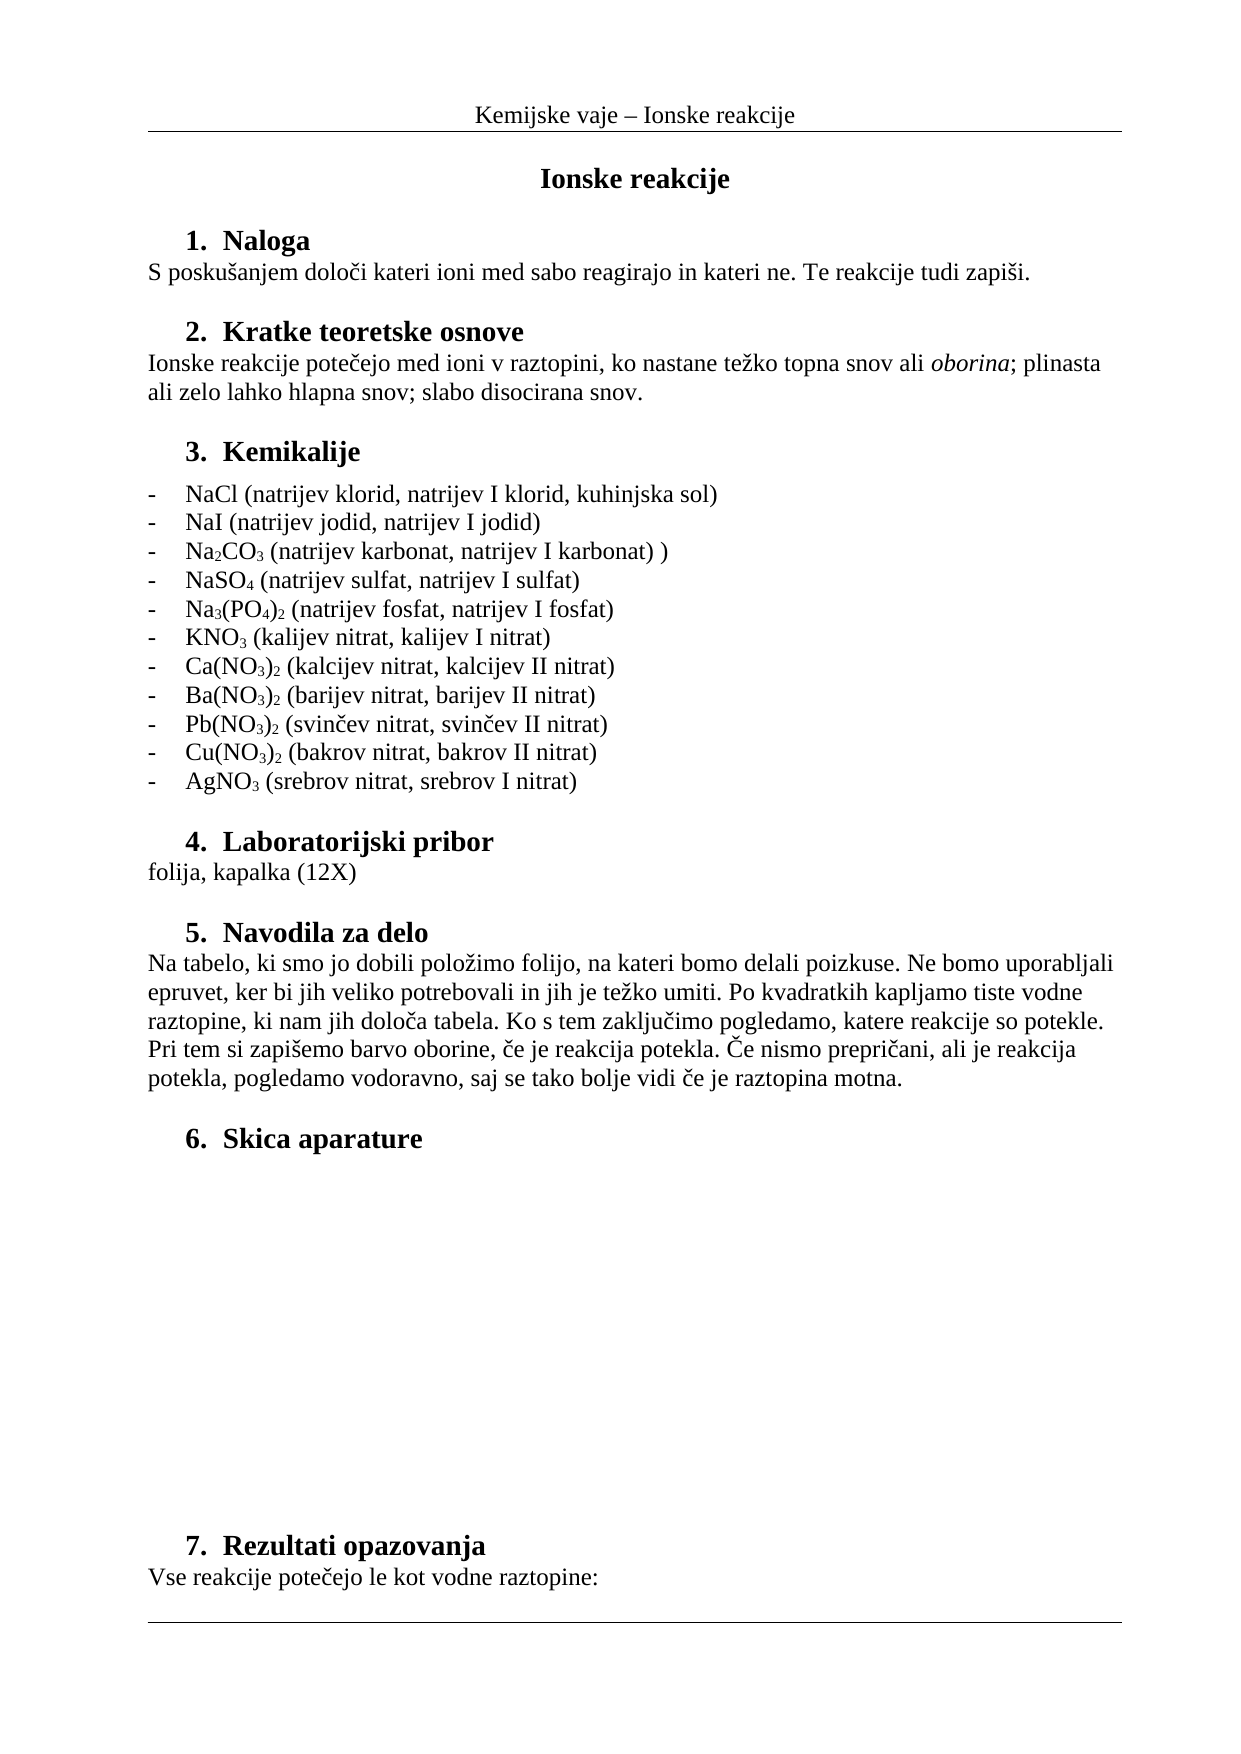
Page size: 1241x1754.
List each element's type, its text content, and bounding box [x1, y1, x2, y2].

list NaSO4 (natrijev sulfat, natrijev I sulfat) [148, 565, 1122, 594]
text S poskušanjem določi kateri ioni med sabo reagirajo in kateri ne. Te reakcije tudi zapiši. [148, 257, 1122, 286]
subtitle Rezultati opazovanja [185, 1528, 1122, 1562]
subtitle Skica aparature [185, 1121, 1122, 1154]
list Na2CO3 (natrijev karbonat, natrijev I karbonat) ) [148, 536, 1122, 565]
subtitle Laboratorijski pribor [185, 824, 1122, 857]
list Ba(NO3)2 (barijev nitrat, barijev II nitrat) [148, 680, 1122, 709]
list NaCl (natrijev klorid, natrijev I klorid, kuhinjska sol) [148, 468, 1122, 507]
list Pb(NO3)2 (svinčev nitrat, svinčev II nitrat) [148, 709, 1122, 737]
text folija, kapalka (12X) [148, 857, 1122, 886]
subtitle Ionske reakcije [148, 161, 1122, 194]
list Na3(PO4)2 (natrijev fosfat, natrijev I fosfat) [148, 594, 1122, 622]
list AgNO3 (srebrov nitrat, srebrov I nitrat) [148, 766, 1122, 795]
list Ca(NO3)2 (kalcijev nitrat, kalcijev II nitrat) [148, 651, 1122, 680]
subtitle Navodila za delo [185, 915, 1122, 948]
subtitle Kemikalije [185, 434, 1122, 468]
subtitle Kratke teoretske osnove [185, 314, 1122, 348]
text Vse reakcije potečejo le kot vodne raztopine: [148, 1562, 1122, 1590]
list Cu(NO3)2 (bakrov nitrat, bakrov II nitrat) [148, 737, 1122, 766]
subtitle Naloga [185, 223, 1122, 257]
text Na tabelo, ki smo jo dobili položimo folijo, na kateri bomo delali poizkuse. Ne bomo uporabljali epruvet, ker bi jih veliko potrebovali in jih je težko umiti. Po kvadratkih kapljamo tiste vodne raztopine, ki nam jih določa tabela. Ko s tem zaključimo pogledamo, katere reakcije so potekle. Pri tem si zapišemo barvo oborine, če je reakcija potekla. Če nismo prepričani, ali je reakcija potekla, pogledamo vodoravno, saj se tako bolje vidi če je raztopina motna. [148, 948, 1122, 1092]
text Ionske reakcije potečejo med ioni v raztopini, ko nastane težko topna snov ali oborina; plinasta ali zelo lahko hlapna snov; slabo disocirana snov. [148, 348, 1122, 405]
list NaI (natrijev jodid, natrijev I jodid) [148, 507, 1122, 536]
list KNO3 (kalijev nitrat, kalijev I nitrat) [148, 622, 1122, 651]
